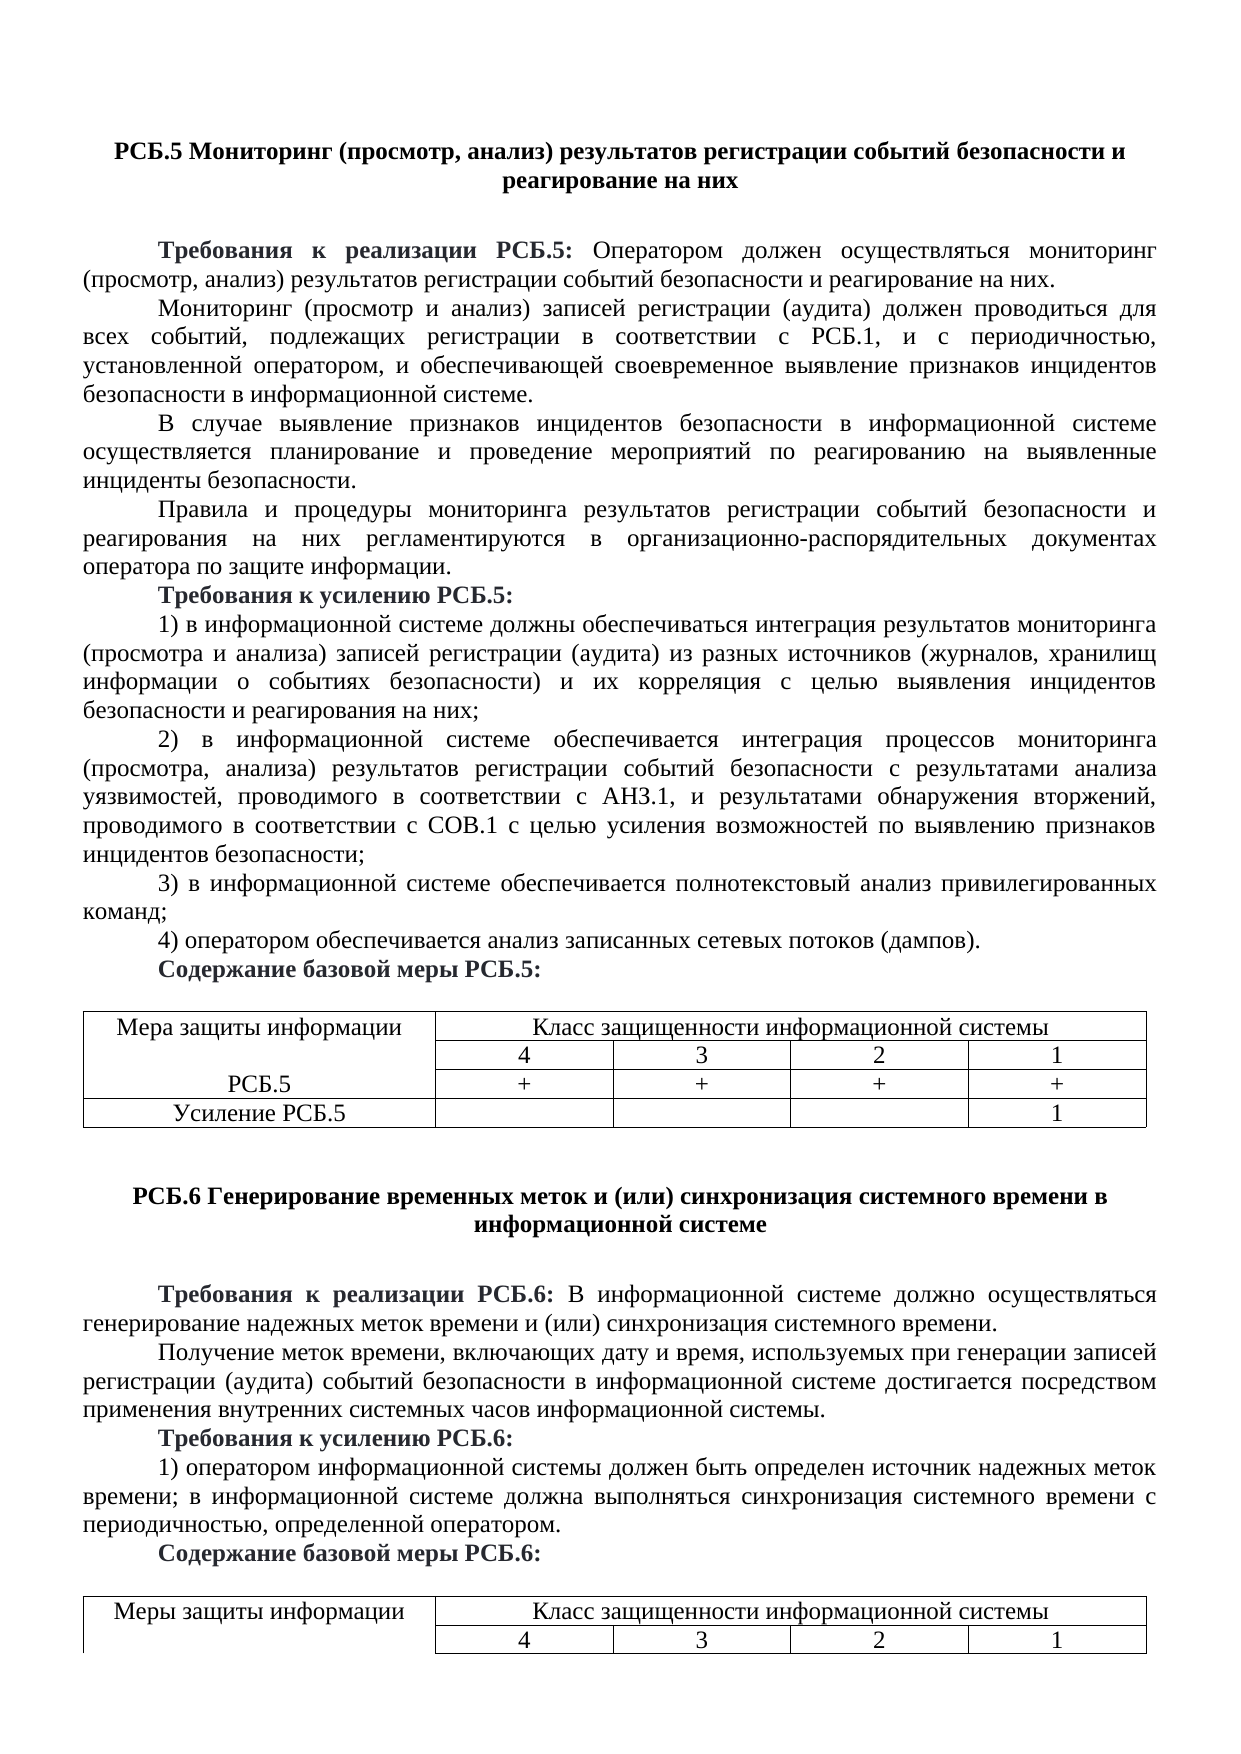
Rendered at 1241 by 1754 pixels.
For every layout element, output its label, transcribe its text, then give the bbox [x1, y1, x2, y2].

table_cell Усиление РСБ.5 [84, 1099, 435, 1127]
text Требования к реализации РСБ.5: Оператором должен осуществляться мониторинг (просмотр, анализ) результатов регистрации событий безопасности и реагирование на них. [83, 235, 1157, 293]
subtitle РСБ.6 Генерирование временных меток и (или) синхронизация системного времени в информационной системе [83, 1181, 1157, 1238]
table_cell + [436, 1070, 613, 1098]
table_cell 1 [969, 1041, 1146, 1069]
text 4) оператором обеспечивается анализ записанных сетевых потоков (дампов). [83, 925, 1157, 954]
text 1) оператором информационной системы должен быть определен источник надежных меток времени; в информационной системе должна выполняться синхронизация системного времени с периодичностью, определенной оператором. [83, 1452, 1157, 1538]
table_cell 2 [791, 1041, 968, 1069]
table_cell [614, 1099, 790, 1127]
text Требования к усилению РСБ.6: [83, 1423, 1157, 1452]
table_cell 1 [969, 1099, 1146, 1127]
table_cell 2 [791, 1626, 968, 1653]
text Мониторинг (просмотр и анализ) записей регистрации (аудита) должен проводиться для всех событий, подлежащих регистрации в соответствии с РСБ.1, и с периодичностью, установленной оператором, и обеспечивающей своевременное выявление признаков инцидентов безопасности в информационной системе. [83, 293, 1157, 408]
table_cell РСБ.5 [84, 1069, 435, 1098]
table_cell 3 [614, 1626, 790, 1653]
text 2) в информационной системе обеспечивается интеграция процессов мониторинга (просмотра, анализа) результатов регистрации событий безопасности с результатами анализа уязвимостей, проводимого в соответствии с АНЗ.1, и результатами обнаружения вторжений, проводимого в соответствии с СОВ.1 с целью усиления возможностей по выявлению признаков инцидентов безопасности; [83, 724, 1157, 868]
table_cell + [791, 1070, 968, 1098]
table_header Мера защиты информации [84, 1012, 435, 1069]
table_header Класс защищенности информационной системы [436, 1597, 1146, 1625]
text В случае выявление признаков инцидентов безопасности в информационной системе осуществляется планирование и проведение мероприятий по реагированию на выявленные инциденты безопасности. [83, 408, 1157, 494]
table_cell + [614, 1070, 790, 1098]
text Требования к реализации РСБ.6: В информационной системе должно осуществляться генерирование надежных меток времени и (или) синхронизация системного времени. [83, 1279, 1157, 1337]
text Получение меток времени, включающих дату и время, используемых при генерации записей регистрации (аудита) событий безопасности в информационной системе достигается посредством применения внутренних системных часов информационной системы. [83, 1337, 1157, 1423]
table_header Класс защищенности информационной системы [436, 1012, 1146, 1040]
table_cell 4 [436, 1041, 613, 1069]
text Содержание базовой меры РСБ.5: [83, 954, 1157, 983]
text Правила и процедуры мониторинга результатов регистрации событий безопасности и реагирования на них регламентируются в организационно-распорядительных документах оператора по защите информации. [83, 494, 1157, 580]
text Требования к усилению РСБ.5: [83, 580, 1157, 609]
text 3) в информационной системе обеспечивается полнотекстовый анализ привилегированных команд; [83, 868, 1157, 925]
table_cell 3 [614, 1041, 790, 1069]
text Содержание базовой меры РСБ.6: [83, 1538, 1157, 1567]
table_cell 4 [436, 1626, 613, 1653]
subtitle РСБ.5 Мониторинг (просмотр, анализ) результатов регистрации событий безопасности и реагирование на них [83, 136, 1157, 194]
table_cell [436, 1099, 613, 1127]
table_cell 1 [969, 1626, 1146, 1653]
text 1) в информационной системе должны обеспечиваться интеграция результатов мониторинга (просмотра и анализа) записей регистрации (аудита) из разных источников (журналов, хранилищ информации о событиях безопасности) и их корреляция с целью выявления инцидентов безопасности и реагирования на них; [83, 609, 1157, 724]
table_cell + [969, 1070, 1146, 1098]
table_cell [791, 1099, 968, 1127]
table_header Меры защиты информации [84, 1597, 435, 1653]
